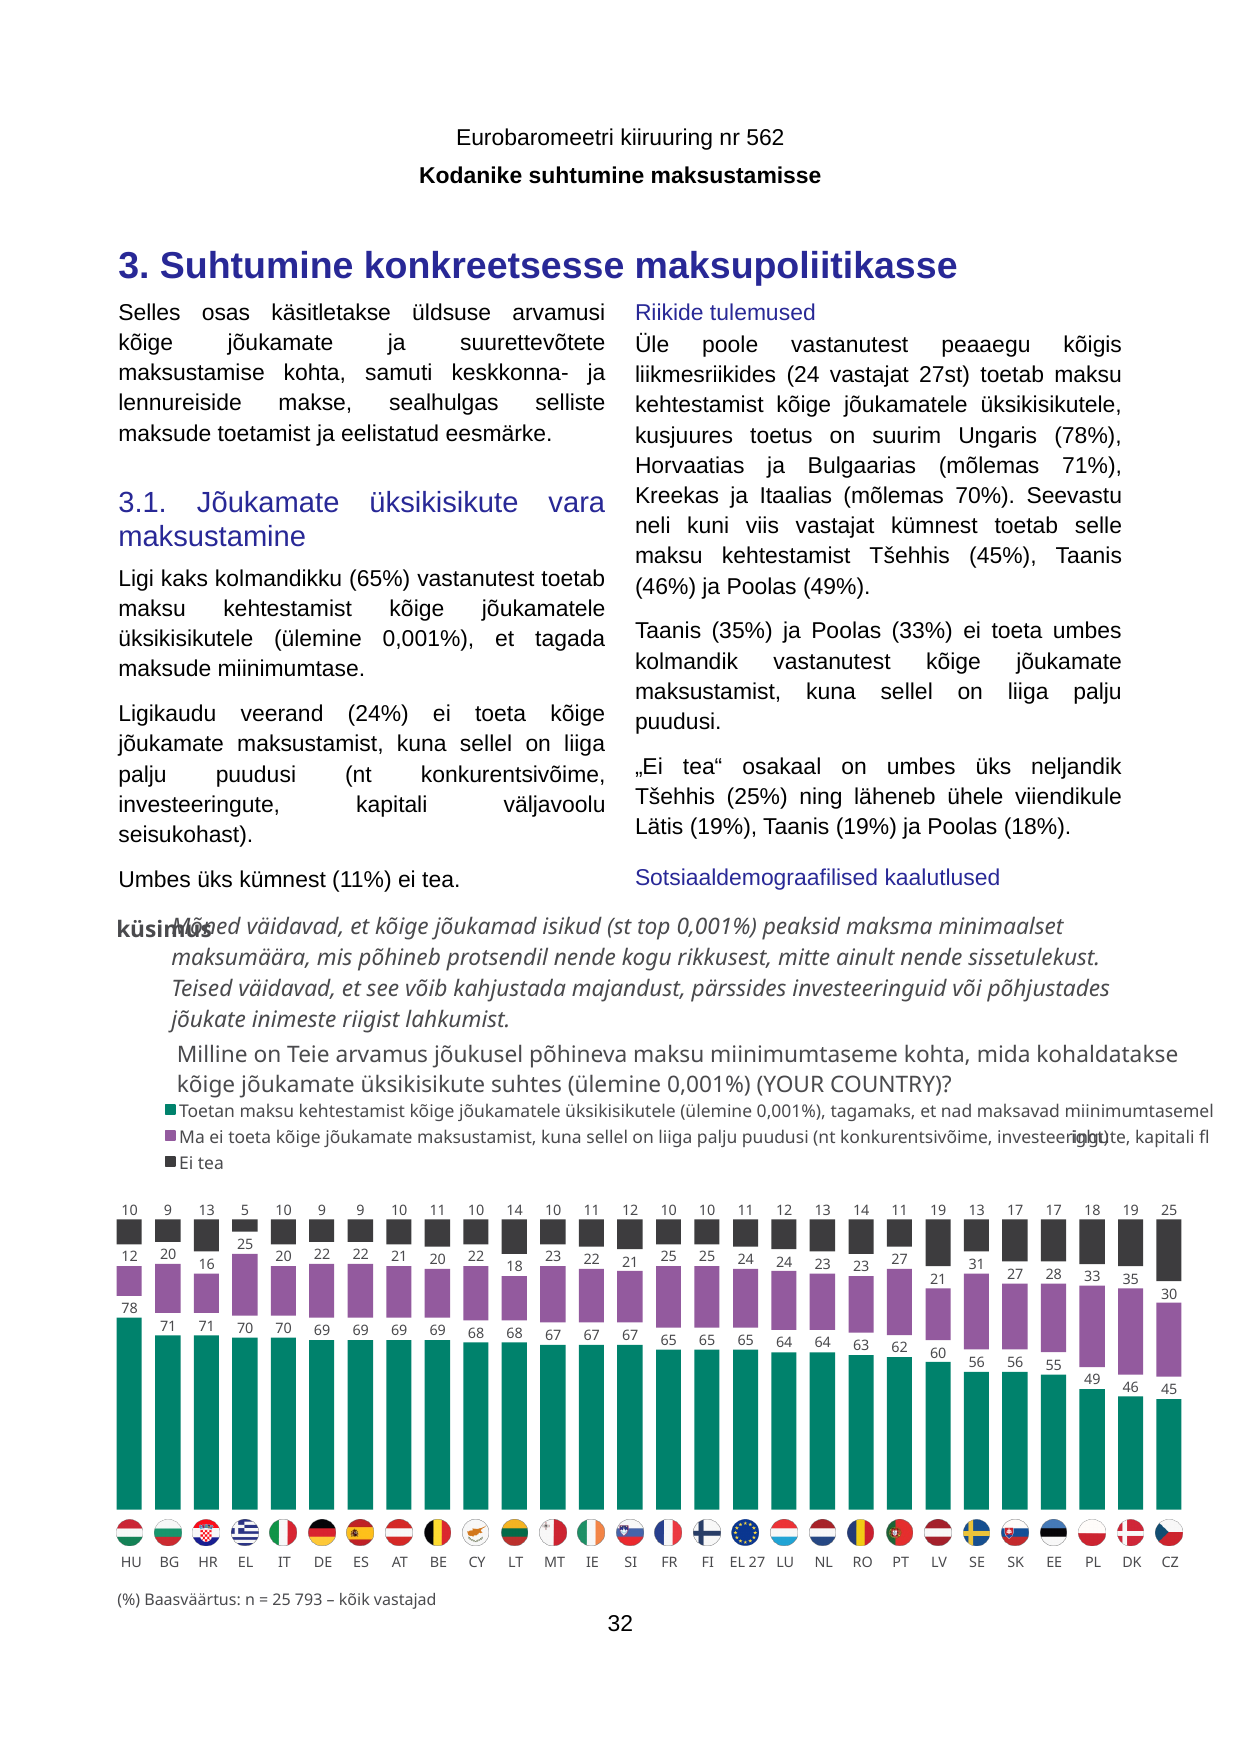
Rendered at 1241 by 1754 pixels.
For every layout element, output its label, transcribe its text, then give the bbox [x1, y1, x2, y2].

picture [346, 1519, 374, 1546]
picture [1117, 1519, 1144, 1546]
text Üle poole vastanutest peaaegu kõigis liikmesriikides (24 vastajat 27st) toetab maksu kehtestamist kõige jõukamatele üksikisikutele, kusjuures toetus on suurim Ungaris (78%), Horvaatias ja Bulgaarias (mõlemas 71%), Kreekas ja Itaalias (mõlemas 70%). Seevastu neli kuni viis vastajat kümnest toetab selle maksu kehtestamist Tšehhis (45%), Taanis (46%) ja Poolas (49%). [635, 331, 1122, 599]
subtitle 3. Suhtumine konkreetsesse maksupoliitikasse [118, 243, 1122, 286]
picture [154, 1519, 182, 1546]
picture [616, 1519, 644, 1546]
picture [231, 1519, 259, 1546]
picture [308, 1519, 336, 1546]
picture [539, 1519, 567, 1546]
picture [770, 1519, 798, 1546]
picture [577, 1519, 605, 1546]
picture [654, 1519, 682, 1546]
picture [1078, 1519, 1106, 1546]
picture [269, 1519, 297, 1546]
picture [886, 1519, 913, 1546]
picture [924, 1519, 952, 1546]
picture [116, 1519, 143, 1546]
picture [462, 1519, 489, 1546]
picture [1155, 1519, 1183, 1546]
picture [424, 1519, 451, 1546]
picture [693, 1519, 721, 1546]
picture [1001, 1519, 1029, 1546]
text Ligikaudu veerand (24%) ei toeta kõige jõukamate maksustamist, kuna sellel on liiga palju puudusi (nt konkurentsivõime, investeeringute, kapitali väljavoolu seisukohast). [118, 700, 605, 847]
text Umbes üks kümnest (11%) ei tea. [118, 866, 605, 892]
picture [731, 1519, 759, 1546]
picture [192, 1519, 220, 1546]
picture [847, 1519, 874, 1546]
text Ligi kaks kolmandikku (65%) vastanutest toetab maksu kehtestamist kõige jõukamatele üksikisikutele (ülemine 0,001%), et tagada maksude miinimumtase. [118, 565, 605, 682]
text Selles osas käsitletakse üldsuse arvamusi kõige jõukamate ja suurettevõtete maksustamise kohta, samuti keskkonna- ja lennureiside makse, sealhulgas selliste maksude toetamist ja eelistatud eesmärke. [118, 299, 605, 446]
text Riikide tulemused [635, 299, 1122, 325]
text „Ei tea“ osakaal on umbes üks neljandik Tšehhis (25%) ning läheneb ühele viiendikule Lätis (19%), Taanis (19%) ja Poolas (18%). [635, 753, 1122, 840]
picture [963, 1519, 990, 1546]
text Sotsiaaldemograafilised kaalutlused [635, 864, 1122, 890]
picture [501, 1519, 528, 1546]
text Taanis (35%) ja Poolas (33%) ei toeta umbes kolmandik vastanutest kõige jõukamate maksustamist, kuna sellel on liiga palju puudusi. [635, 617, 1122, 734]
subtitle 3.1. Jõukamate üksikisikute vara maksustamine [118, 485, 605, 552]
picture [1040, 1519, 1067, 1546]
picture [385, 1519, 413, 1546]
picture [809, 1519, 836, 1546]
